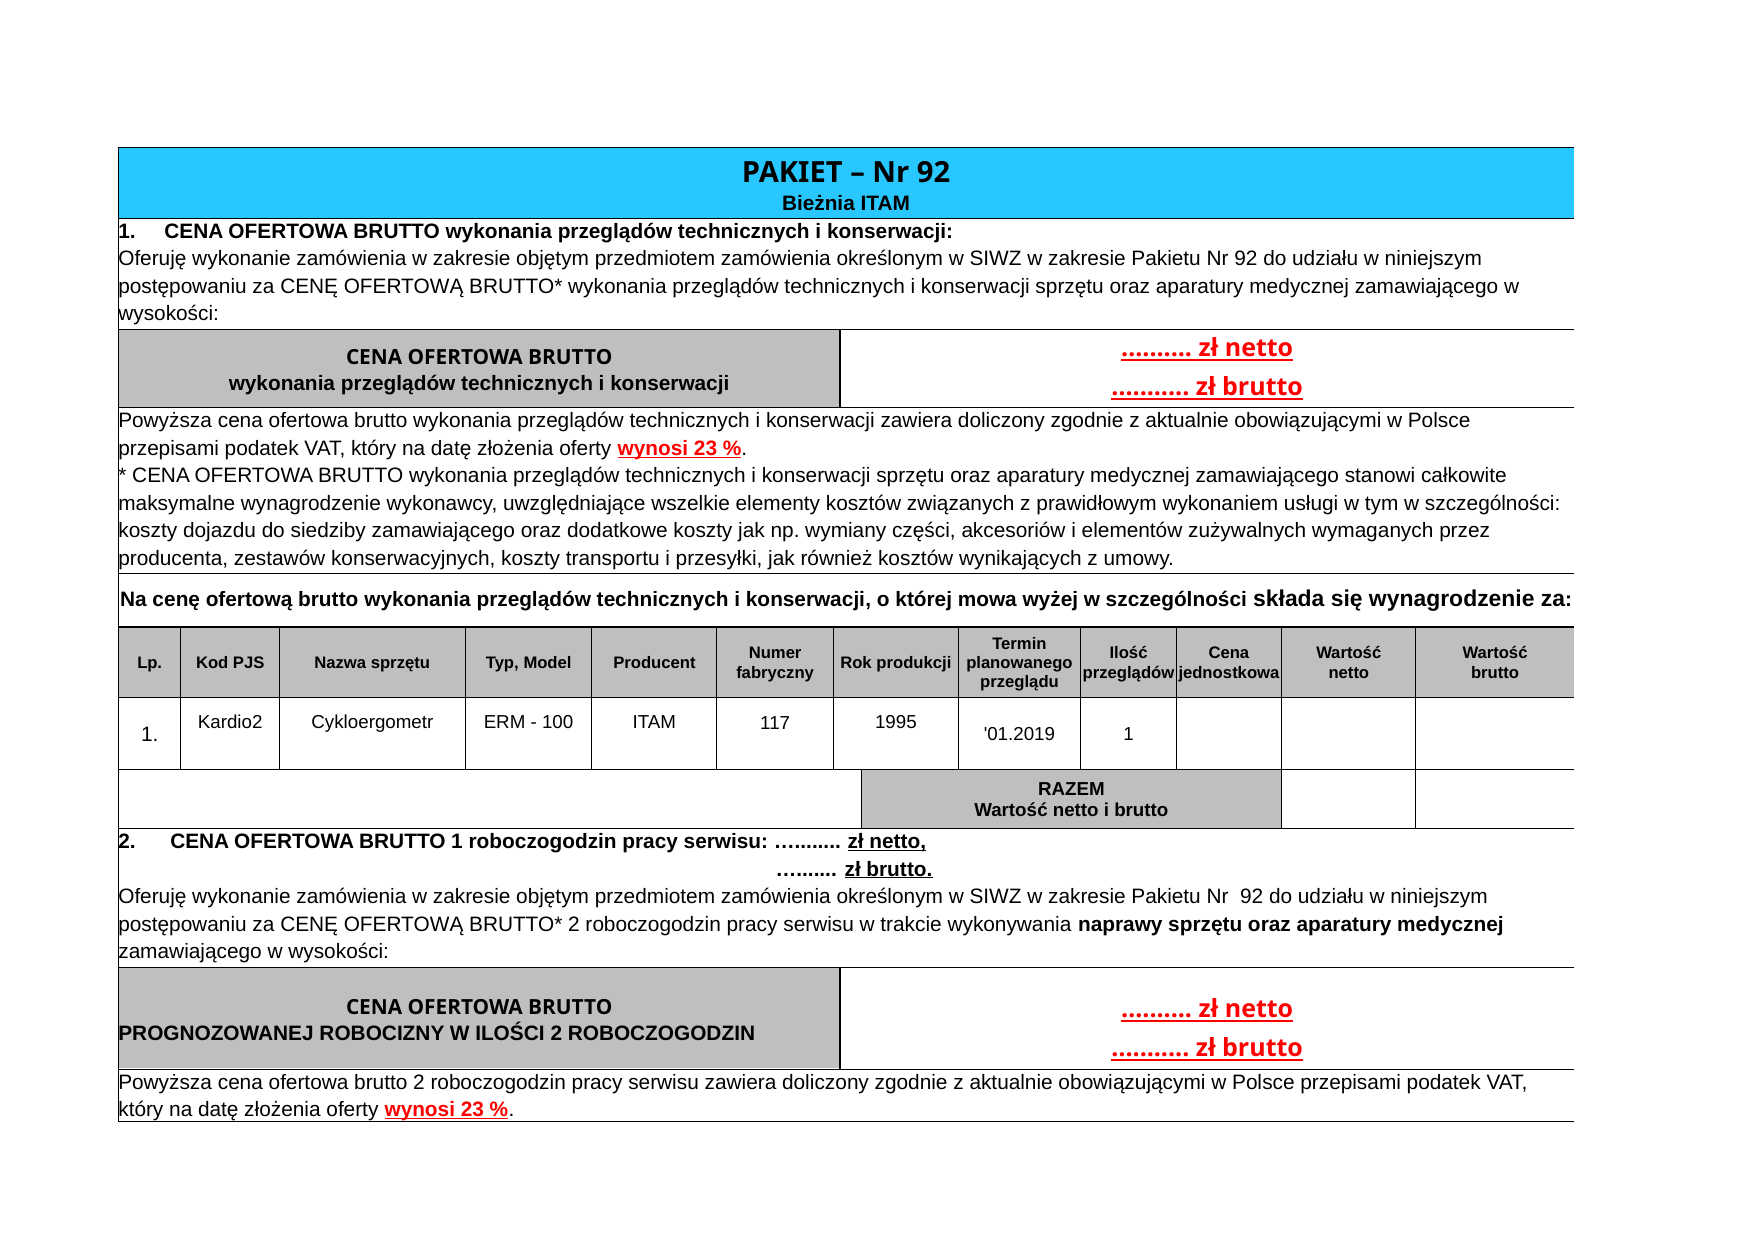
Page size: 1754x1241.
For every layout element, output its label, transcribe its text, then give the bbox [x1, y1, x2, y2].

table_cell Powyższa cena ofertowa brutto 2 roboczogodzin pracy serwisu zawiera doliczony zgodnie z aktualnie obowiązującymi w Polsce przepisami podatek VAT, który na datę złożenia oferty wynosi 23 %. [119, 1070, 1574, 1121]
table_cell Powyższa cena ofertowa brutto wykonania przeglądów technicznych i konserwacji zawiera doliczony zgodnie z aktualnie obowiązującymi w Polsce przepisami podatek VAT, który na datę złożenia oferty wynosi 23 %. * CENA OFERTOWA BRUTTO wykonania przeglądów technicznych i konserwacji sprzętu oraz aparatury medycznej zamawiającego stanowi całkowite maksymalne wynagrodzenie wykonawcy, uwzględniające wszelkie elementy kosztów związanych z prawidłowym wykonaniem usługi w tym w szczególności: koszty dojazdu do siedziby zamawiającego oraz dodatkowe koszty jak np. wymiany części, akcesoriów i elementów zużywalnych wymaganych przez producenta, zestawów konserwacyjnych, koszty transportu i przesyłki, jak również kosztów wynikających z umowy. [119, 408, 1574, 573]
table_cell CENA OFERTOWA BRUTTO PROGNOZOWANEJ ROBOCIZNY W ILOŚCI 2 ROBOCZOGODZIN [119, 968, 839, 1068]
table_cell Termin planowanego przeglądu [959, 628, 1080, 697]
table_cell 1 [1081, 698, 1176, 769]
table_cell Cena jednostkowa [1177, 628, 1281, 697]
table_cell RAZEM Wartość netto i brutto [862, 770, 1281, 828]
table_cell [1177, 698, 1281, 769]
table_cell [1282, 770, 1415, 828]
table_cell ERM - 100 [466, 698, 591, 769]
table_cell …....... zł netto …........ zł brutto [841, 968, 1574, 1068]
table_cell [1282, 698, 1415, 769]
table_cell Na cenę ofertową brutto wykonania przeglądów technicznych i konserwacji, o której mowa wyżej w szczególności składa się wynagrodzenie za: [119, 574, 1574, 626]
table_cell ITAM [592, 698, 716, 769]
table_cell Numer fabryczny [717, 628, 833, 697]
table_cell Kardio2 [181, 698, 279, 769]
table_cell Nazwa sprzętu [280, 628, 465, 697]
table_cell CENA OFERTOWA BRUTTO wykonania przeglądów technicznych i konserwacji [119, 330, 839, 407]
table_cell Producent [592, 628, 716, 697]
table_cell 1. [119, 698, 180, 769]
table_cell Typ, Model [466, 628, 591, 697]
table_cell 2. CENA OFERTOWA BRUTTO 1 roboczogodzin pracy serwisu: …........ zł netto, …....... zł brutto. Oferuję wykonanie zamówienia w zakresie objętym przedmiotem zamówienia określonym w SIWZ w zakresie Pakietu Nr 92 do udziału w niniejszym postępowaniu za CENĘ OFERTOWĄ BRUTTO* 2 roboczogodzin pracy serwisu w trakcie wykonywania naprawy sprzętu oraz aparatury medycznej zamawiającego w wysokości: [119, 829, 1574, 967]
table_cell …....... zł netto …........ zł brutto [841, 330, 1574, 407]
table_cell Rok produkcji [834, 628, 958, 697]
table_cell 117 [717, 698, 833, 769]
table_header PAKIET – Nr 92 Bieżnia ITAM [119, 148, 1574, 218]
table_cell Ilość przeglądów [1081, 628, 1176, 697]
table_cell [1416, 698, 1574, 769]
table_cell Cykloergometr [280, 698, 465, 769]
table_cell Wartość brutto [1416, 628, 1574, 697]
table_cell Lp. [119, 628, 180, 697]
table_cell Wartość netto [1282, 628, 1415, 697]
table_cell 1. CENA OFERTOWA BRUTTO wykonania przeglądów technicznych i konserwacji: Oferuję wykonanie zamówienia w zakresie objętym przedmiotem zamówienia określonym w SIWZ w zakresie Pakietu Nr 92 do udziału w niniejszym postępowaniu za CENĘ OFERTOWĄ BRUTTO* wykonania przeglądów technicznych i konserwacji sprzętu oraz aparatury medycznej zamawiającego w wysokości: [119, 219, 1574, 329]
table_cell Kod PJS [181, 628, 279, 697]
table_cell 1995 [834, 698, 958, 769]
table_cell [119, 770, 861, 828]
table_cell [1416, 770, 1574, 828]
table_cell '01.2019 [959, 698, 1080, 769]
